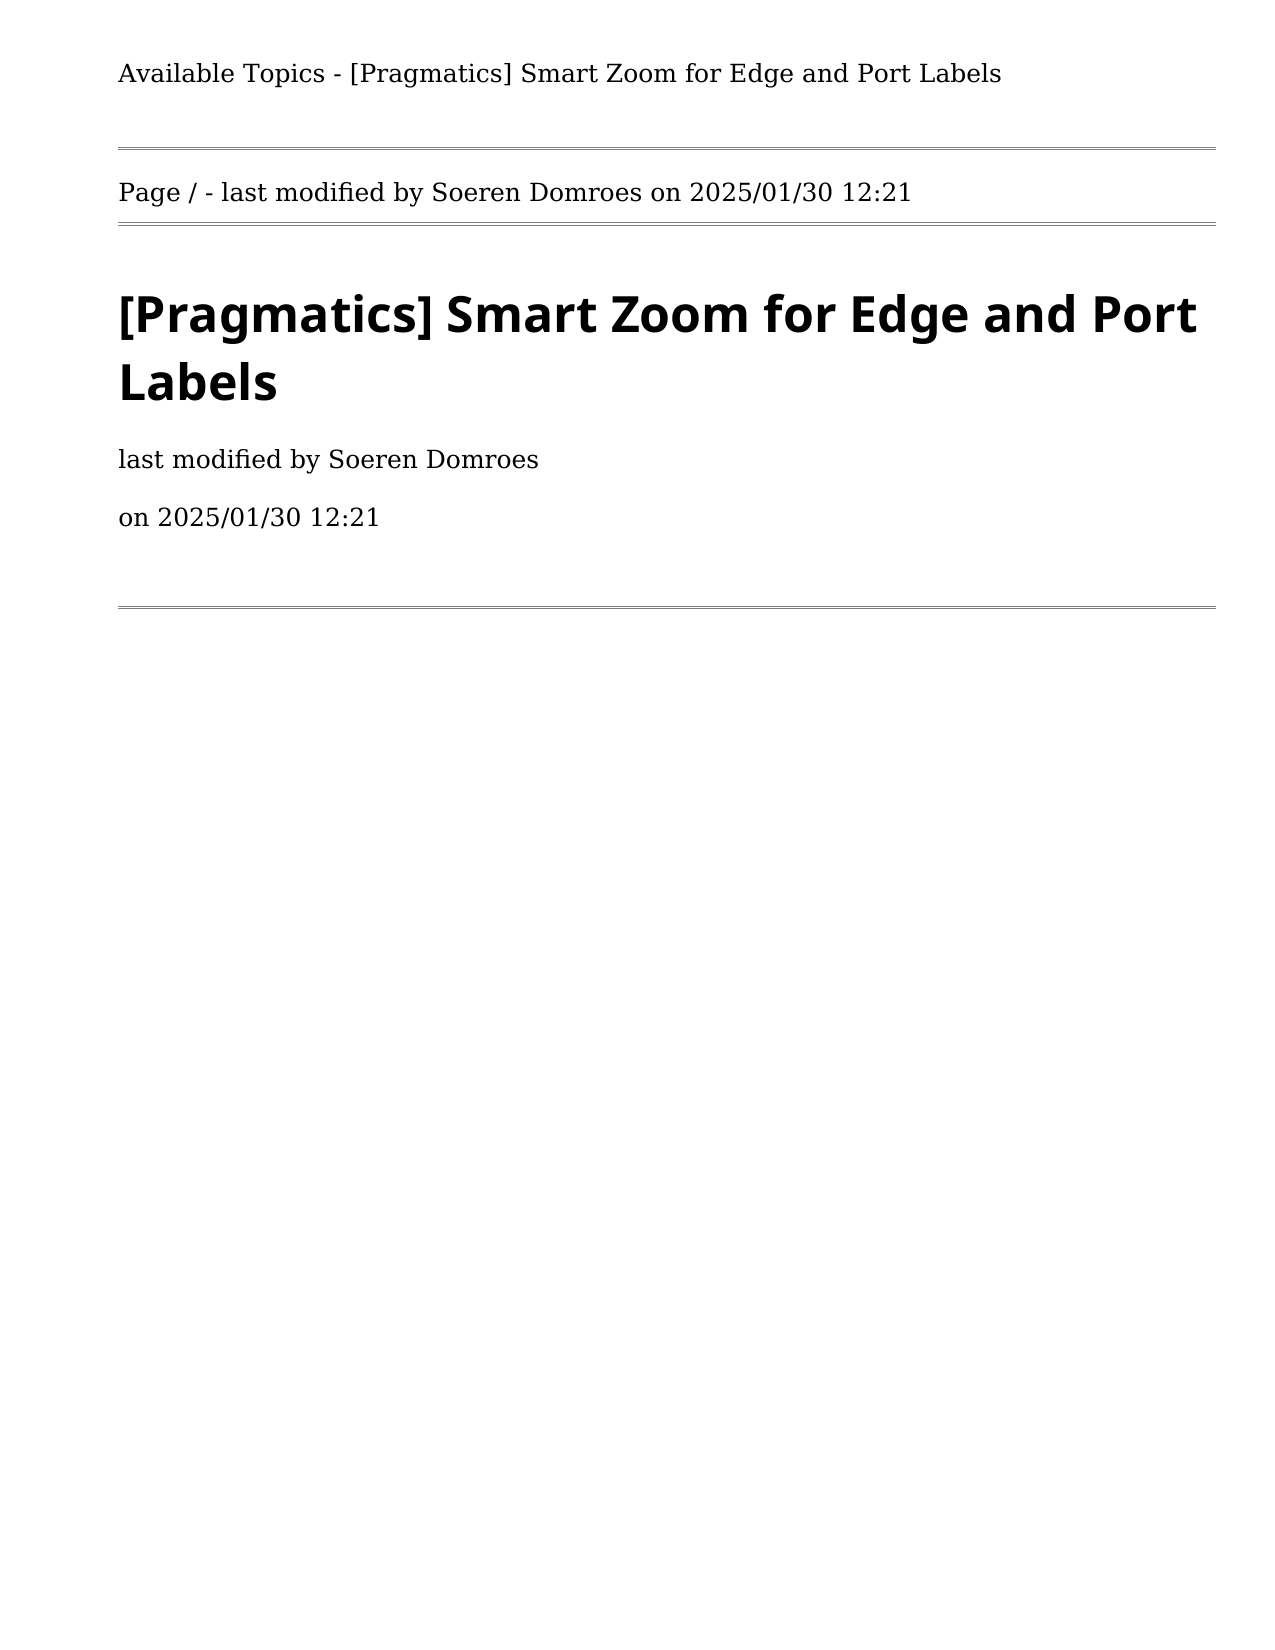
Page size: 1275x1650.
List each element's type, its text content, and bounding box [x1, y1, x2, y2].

text Page / - last modified by Soeren Domroes on 2025/01/30 12:21 [118, 179, 1216, 208]
text on 2025/01/30 12:21 [118, 503, 1216, 533]
subtitle [Pragmatics] Smart Zoom for Edge and Port Labels [118, 279, 1216, 415]
text Available Topics - [Pragmatics] Smart Zoom for Edge and Port Labels [118, 59, 1216, 88]
text last modified by Soeren Domroes [118, 445, 1216, 474]
